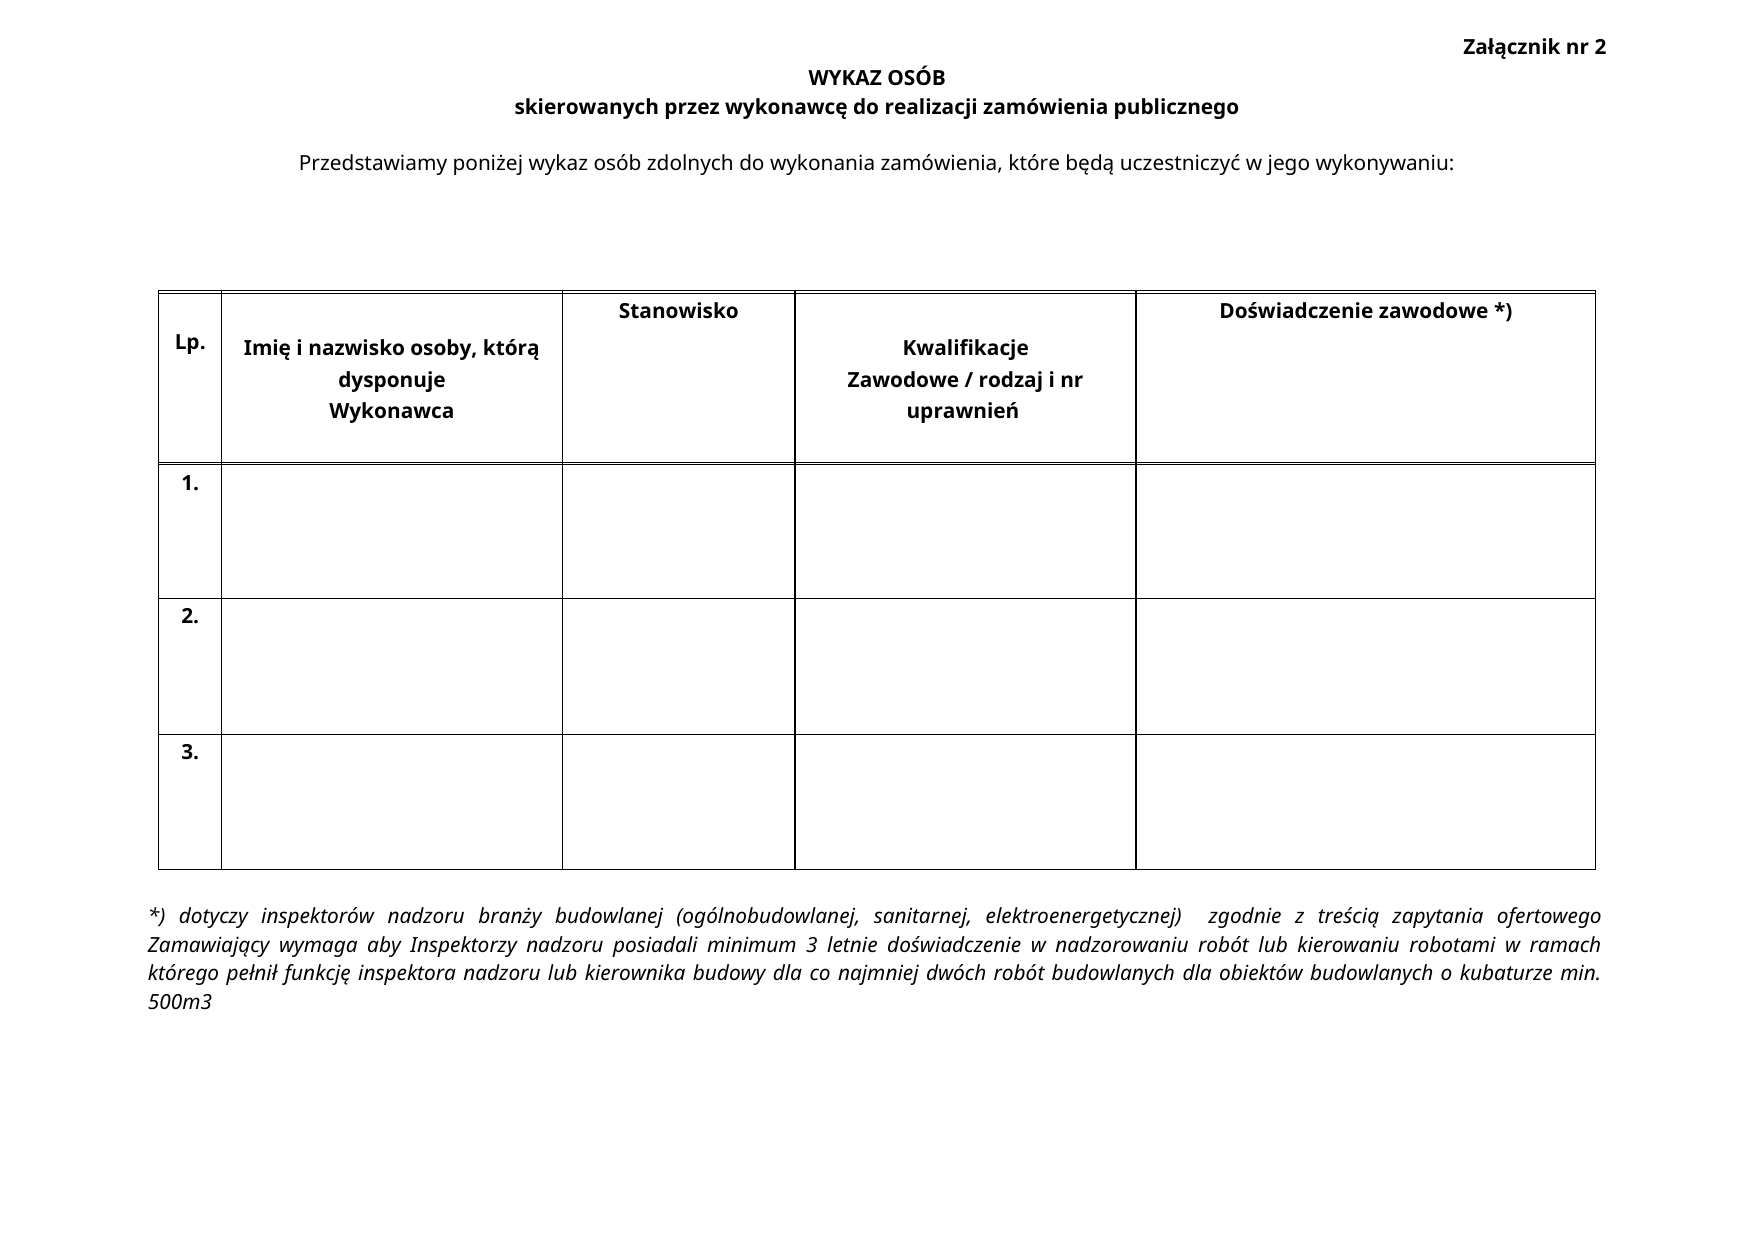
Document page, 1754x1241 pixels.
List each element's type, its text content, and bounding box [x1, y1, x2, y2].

text *) dotyczy inspektorów nadzoru branży budowlanej (ogólnobudowlanej, sanitarnej, elektroenergetycznej) zgodnie z treścią zapytania ofertowego Zamawiający wymaga aby Inspektorzy nadzoru posiadali minimum 3 letnie doświadczenie w nadzorowaniu robót lub kierowaniu robotami w ramach którego pełnił funkcję inspektora nadzoru lub kierownika budowy dla co najmniej dwóch robót budowlanych dla obiektów budowlanych o kubaturze min. 500m3 [148, 902, 1606, 1015]
table_cell [563, 735, 794, 869]
table_header Kwalifikacje Zawodowe / rodzaj i nr uprawnień [796, 294, 1135, 462]
table_cell [1137, 599, 1595, 733]
table_cell [222, 735, 562, 869]
table_header Imię i nazwisko osoby, którą dysponuje Wykonawca [222, 294, 562, 462]
table_cell [222, 465, 562, 598]
table_cell 2. [159, 599, 221, 733]
text Przedstawiamy poniżej wykaz osób zdolnych do wykonania zamówienia, które będą uczestniczyć w jego wykonywaniu: [148, 148, 1606, 177]
text Załącznik nr 2 [148, 29, 1606, 61]
table_header Doświadczenie zawodowe *) [1137, 294, 1595, 462]
text WYKAZ OSÓB [148, 61, 1606, 92]
table_cell [1137, 735, 1595, 869]
table_cell [563, 465, 794, 598]
table_cell [796, 735, 1135, 869]
table_header Stanowisko [563, 294, 794, 462]
table_cell [1137, 465, 1595, 598]
table_header Lp. [159, 294, 221, 462]
table_cell [222, 599, 562, 733]
table_cell [563, 599, 794, 733]
table_cell [796, 465, 1135, 598]
table_cell 3. [159, 735, 221, 869]
table_cell [796, 599, 1135, 733]
text skierowanych przez wykonawcę do realizacji zamówienia publicznego [148, 92, 1606, 121]
table_cell 1. [159, 465, 221, 598]
